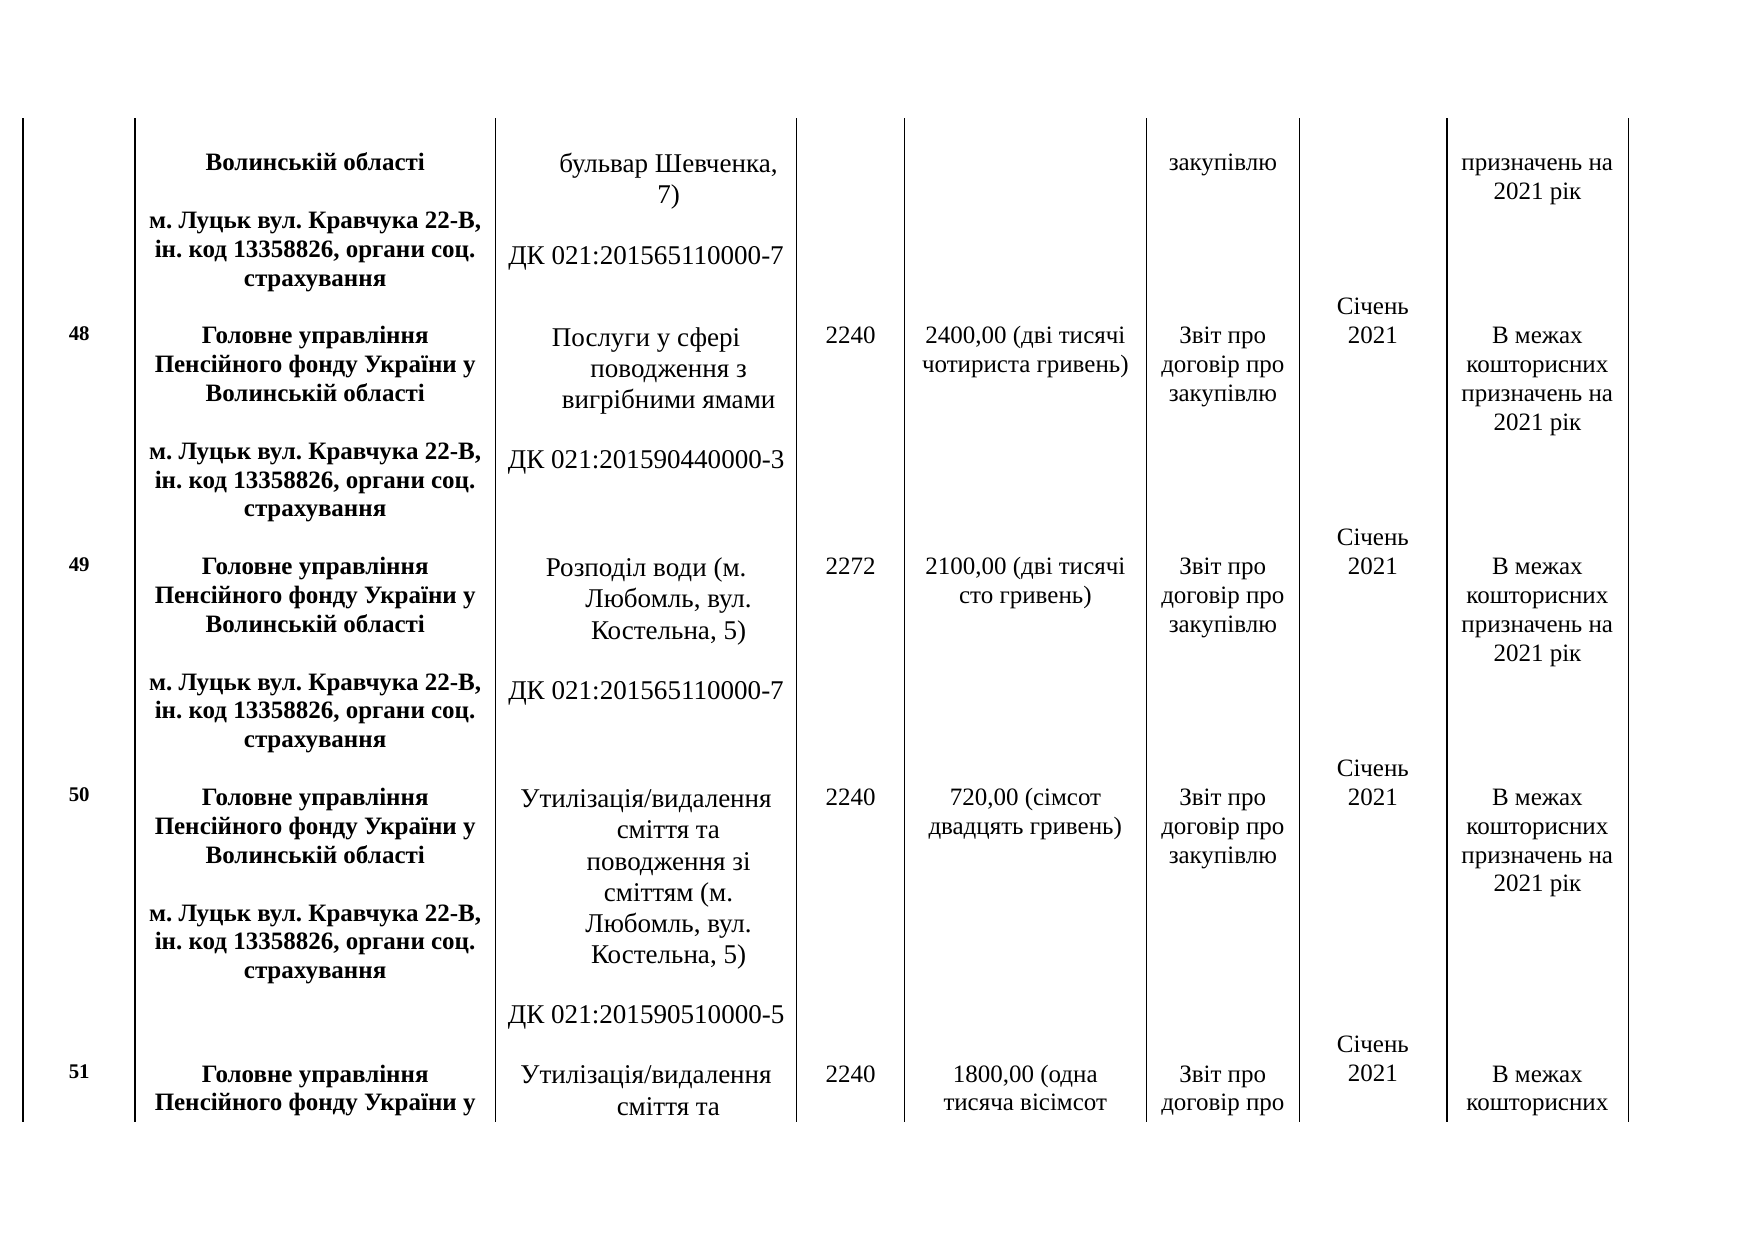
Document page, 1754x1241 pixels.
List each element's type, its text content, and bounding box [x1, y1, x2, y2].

table_cell Головне управління Пенсійного фонду України у Волинській області м. Луцьк вул. Кравчука 22-В, ін. код 13358826, органи соц. страхування [136, 291, 495, 522]
table_cell Головне управління Пенсійного фонду України у [136, 1030, 495, 1122]
table_cell Утилізація/видалення сміття та [496, 1030, 796, 1122]
table_cell 2272 [797, 522, 904, 753]
table_cell 48 [24, 291, 134, 522]
table_cell 2240 [797, 291, 904, 522]
table_cell 49 [24, 522, 134, 753]
table_cell 2240 [797, 753, 904, 1029]
table_cell Звіт про договір про закупівлю [1147, 522, 1299, 753]
table_cell [24, 118, 134, 291]
table_cell 1800,00 (одна тисяча вісімсот [905, 1030, 1146, 1122]
table_cell Розподіл води (м. Любомль, вул. Костельна, 5) ДК 021:201565110000-7 [496, 522, 796, 753]
table_cell [797, 118, 904, 291]
table_cell Волинській області м. Луцьк вул. Кравчука 22-В, ін. код 13358826, органи соц. страхування [136, 118, 495, 291]
table_cell В межах кошторисних призначень на 2021 рік [1448, 753, 1628, 1029]
table_cell Січень 2021 [1300, 522, 1446, 753]
table_cell бульвар Шевченка, 7) ДК 021:201565110000-7 [496, 118, 796, 291]
table_cell Головне управління Пенсійного фонду України у Волинській області м. Луцьк вул. Кравчука 22-В, ін. код 13358826, органи соц. страхування [136, 753, 495, 1029]
table_cell 51 [24, 1030, 134, 1122]
table_cell 2100,00 (дві тисячі сто гривень) [905, 522, 1146, 753]
table_cell Січень 2021 [1300, 753, 1446, 1029]
table_cell 720,00 (сімсот двадцять гривень) [905, 753, 1146, 1029]
table_cell [1300, 118, 1446, 291]
table_cell В межах кошторисних призначень на 2021 рік [1448, 522, 1628, 753]
table_cell закупівлю [1147, 118, 1299, 291]
table_cell [905, 118, 1146, 291]
table_cell Головне управління Пенсійного фонду України у Волинській області м. Луцьк вул. Кравчука 22-В, ін. код 13358826, органи соц. страхування [136, 522, 495, 753]
table_cell Січень 2021 [1300, 291, 1446, 522]
table_cell 2240 [797, 1030, 904, 1122]
table_cell Звіт про договір про закупівлю [1147, 753, 1299, 1029]
table_cell призначень на 2021 рік [1448, 118, 1628, 291]
table_cell В межах кошторисних [1448, 1030, 1628, 1122]
table_cell Послуги у сфері поводження з вигрібними ямами ДК 021:201590440000-3 [496, 291, 796, 522]
table_cell 50 [24, 753, 134, 1029]
table_cell 2400,00 (дві тисячі чотириста гривень) [905, 291, 1146, 522]
table_cell Січень 2021 [1300, 1030, 1446, 1122]
table_cell Звіт про договір про [1147, 1030, 1299, 1122]
table_cell Звіт про договір про закупівлю [1147, 291, 1299, 522]
table_cell В межах кошторисних призначень на 2021 рік [1448, 291, 1628, 522]
table_cell Утилізація/видалення сміття та поводження зі сміттям (м. Любомль, вул. Костельна, 5) ДК 021:201590510000-5 [496, 753, 796, 1029]
